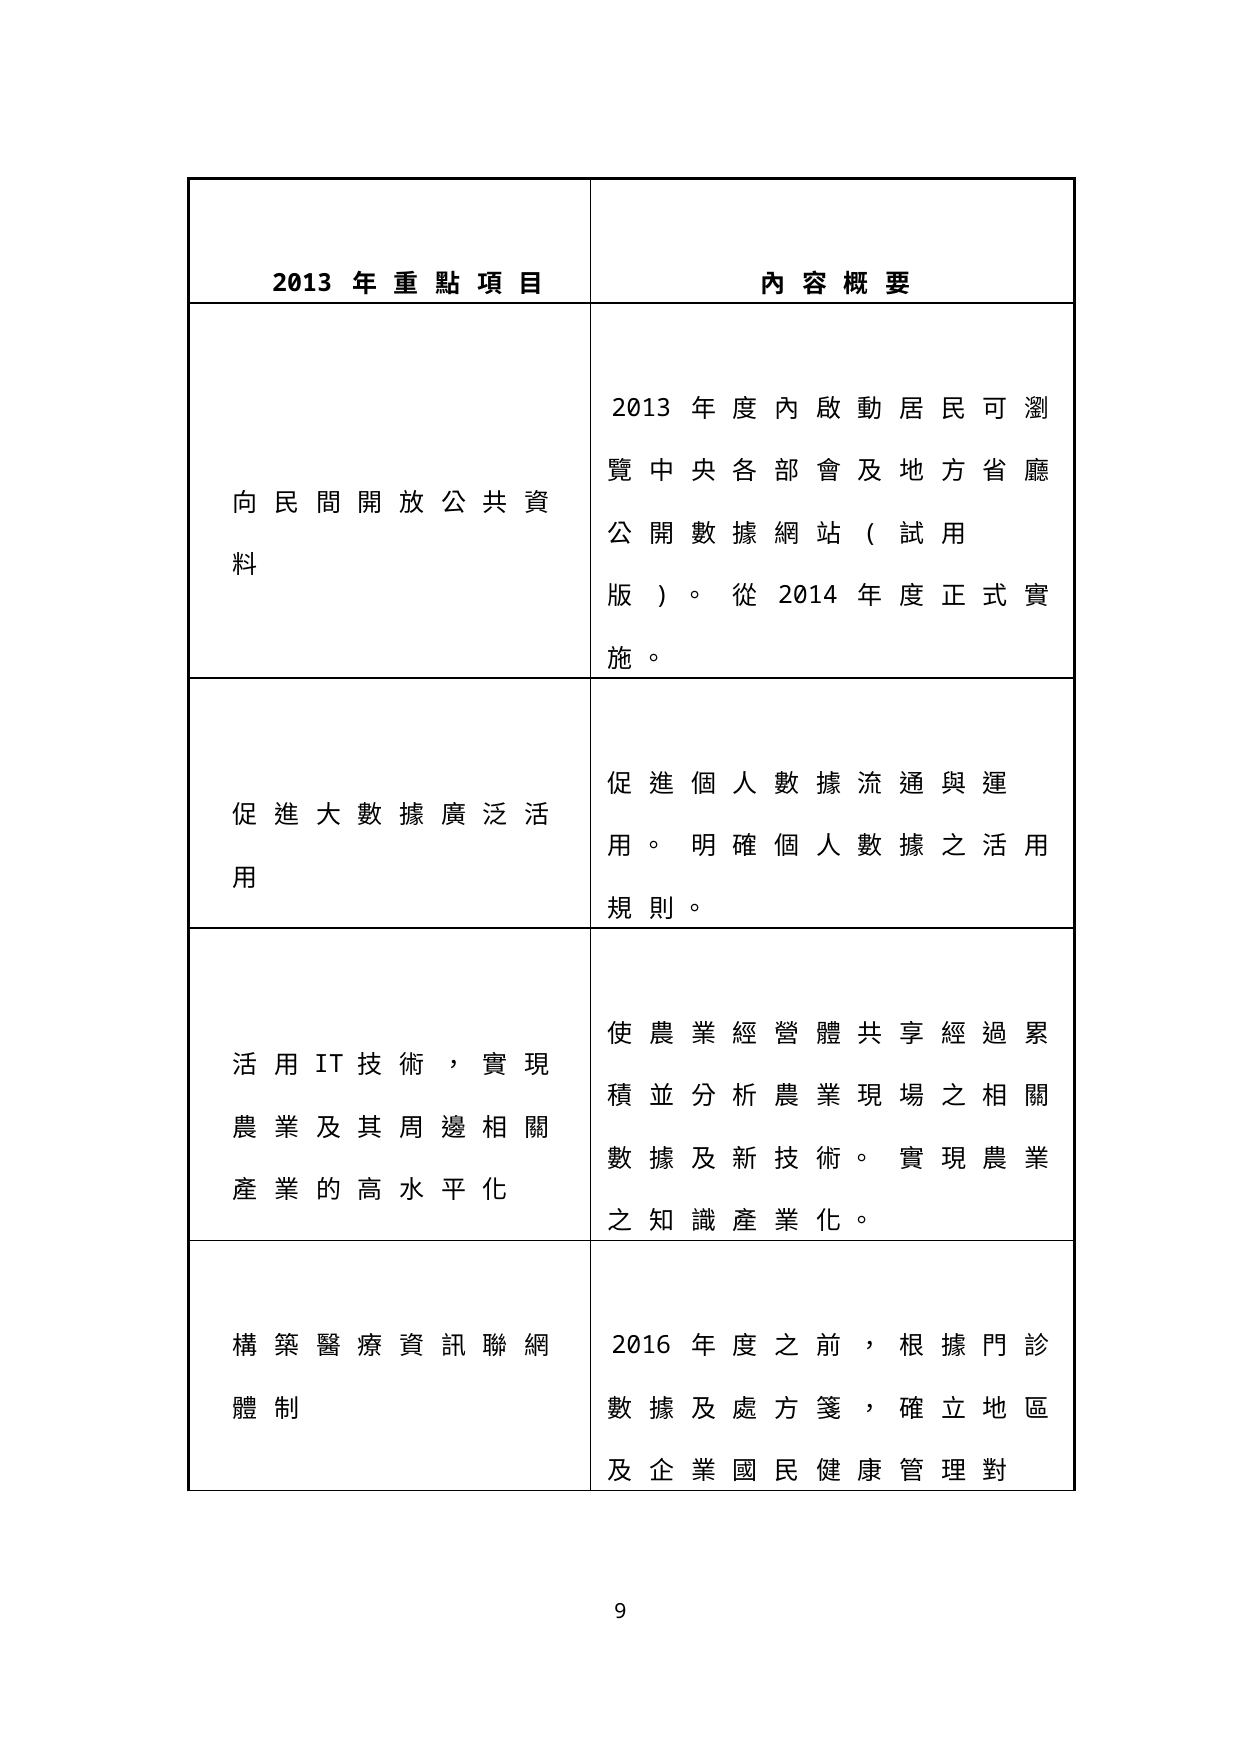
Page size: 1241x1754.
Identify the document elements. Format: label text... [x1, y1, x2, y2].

table_cell 使農業經營體共享經過累積並分析農業現場之相關數據及新技術。實現農業之知識產業化。 [591, 929, 1073, 1240]
table_cell 活用IT技術，實現農業及其周邊相關產業的高水平化 [190, 929, 590, 1240]
table_cell 2016年度之前，根據門診數據及處方箋，確立地區及企業國民健康管理對 [591, 1241, 1073, 1490]
table_header 內容概要 [591, 180, 1073, 302]
table_cell 促進大數據廣泛活用 [190, 679, 590, 927]
table_header 2013年重點項目 [190, 180, 590, 302]
table_cell 向民間開放公共資料 [190, 304, 590, 677]
table_cell 促進個人數據流通與運用。明確個人數據之活用規則。 [591, 679, 1073, 927]
table_cell 構築醫療資訊聯網體制 [190, 1241, 590, 1490]
table_cell 2013年度內啟動居民可瀏覽中央各部會及地方省廳公開數據網站(試用版)。從2014年度正式實施。 [591, 304, 1073, 677]
